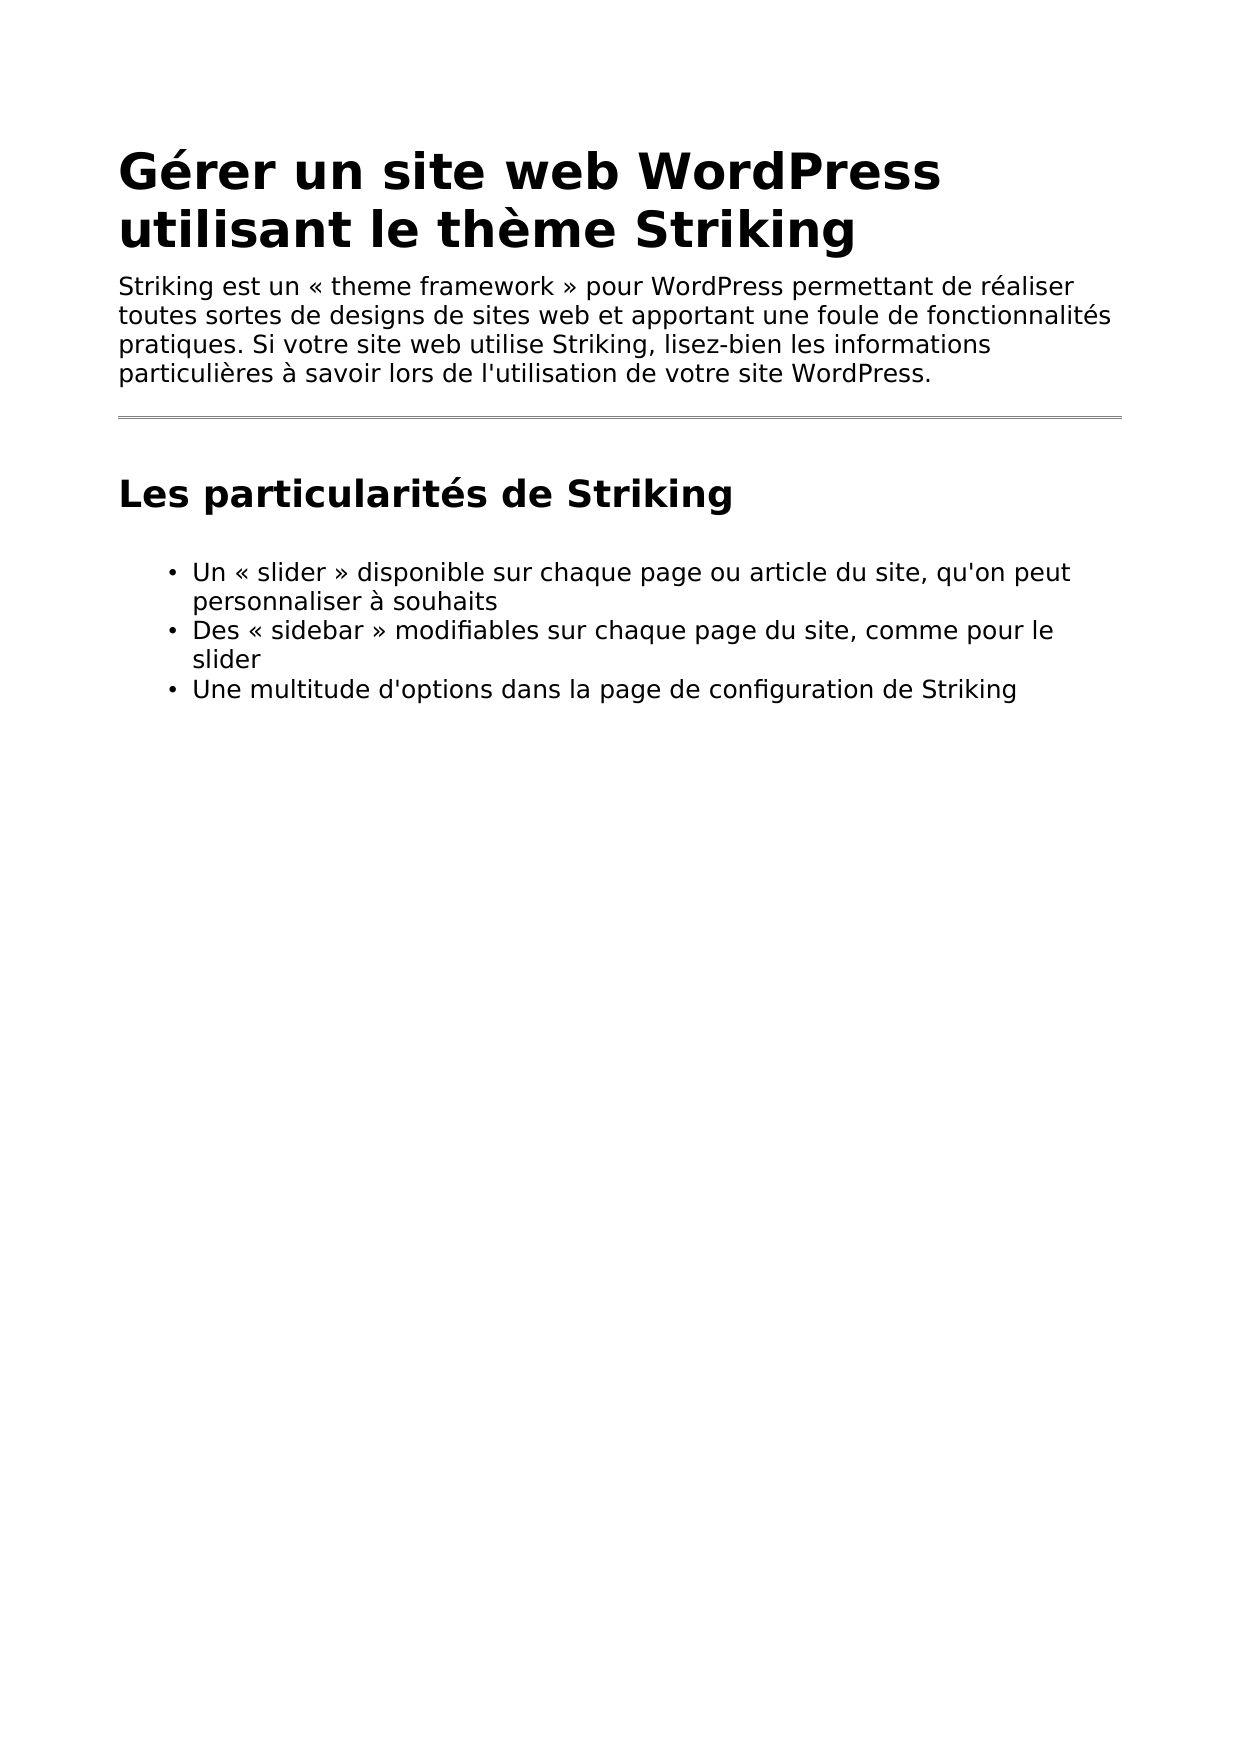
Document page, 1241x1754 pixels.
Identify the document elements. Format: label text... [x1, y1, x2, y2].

list Une multitude d'options dans la page de configuration de Striking [177, 675, 1122, 704]
subtitle Les particularités de Striking [118, 473, 1122, 516]
list Des « sidebar » modifiables sur chaque page du site, comme pour le slider [177, 617, 1122, 675]
text Striking est un « theme framework » pour WordPress permettant de réaliser toutes sortes de designs de sites web et apportant une foule de fonctionnalités pratiques. Si votre site web utilise Striking, lisez-bien les informations particulières à savoir lors de l'utilisation de votre site WordPress. [118, 272, 1122, 389]
list Un « slider » disponible sur chaque page ou article du site, qu'on peut personnaliser à souhaits [177, 558, 1122, 617]
subtitle Gérer un site web WordPress utilisant le thème Striking [118, 143, 1122, 259]
